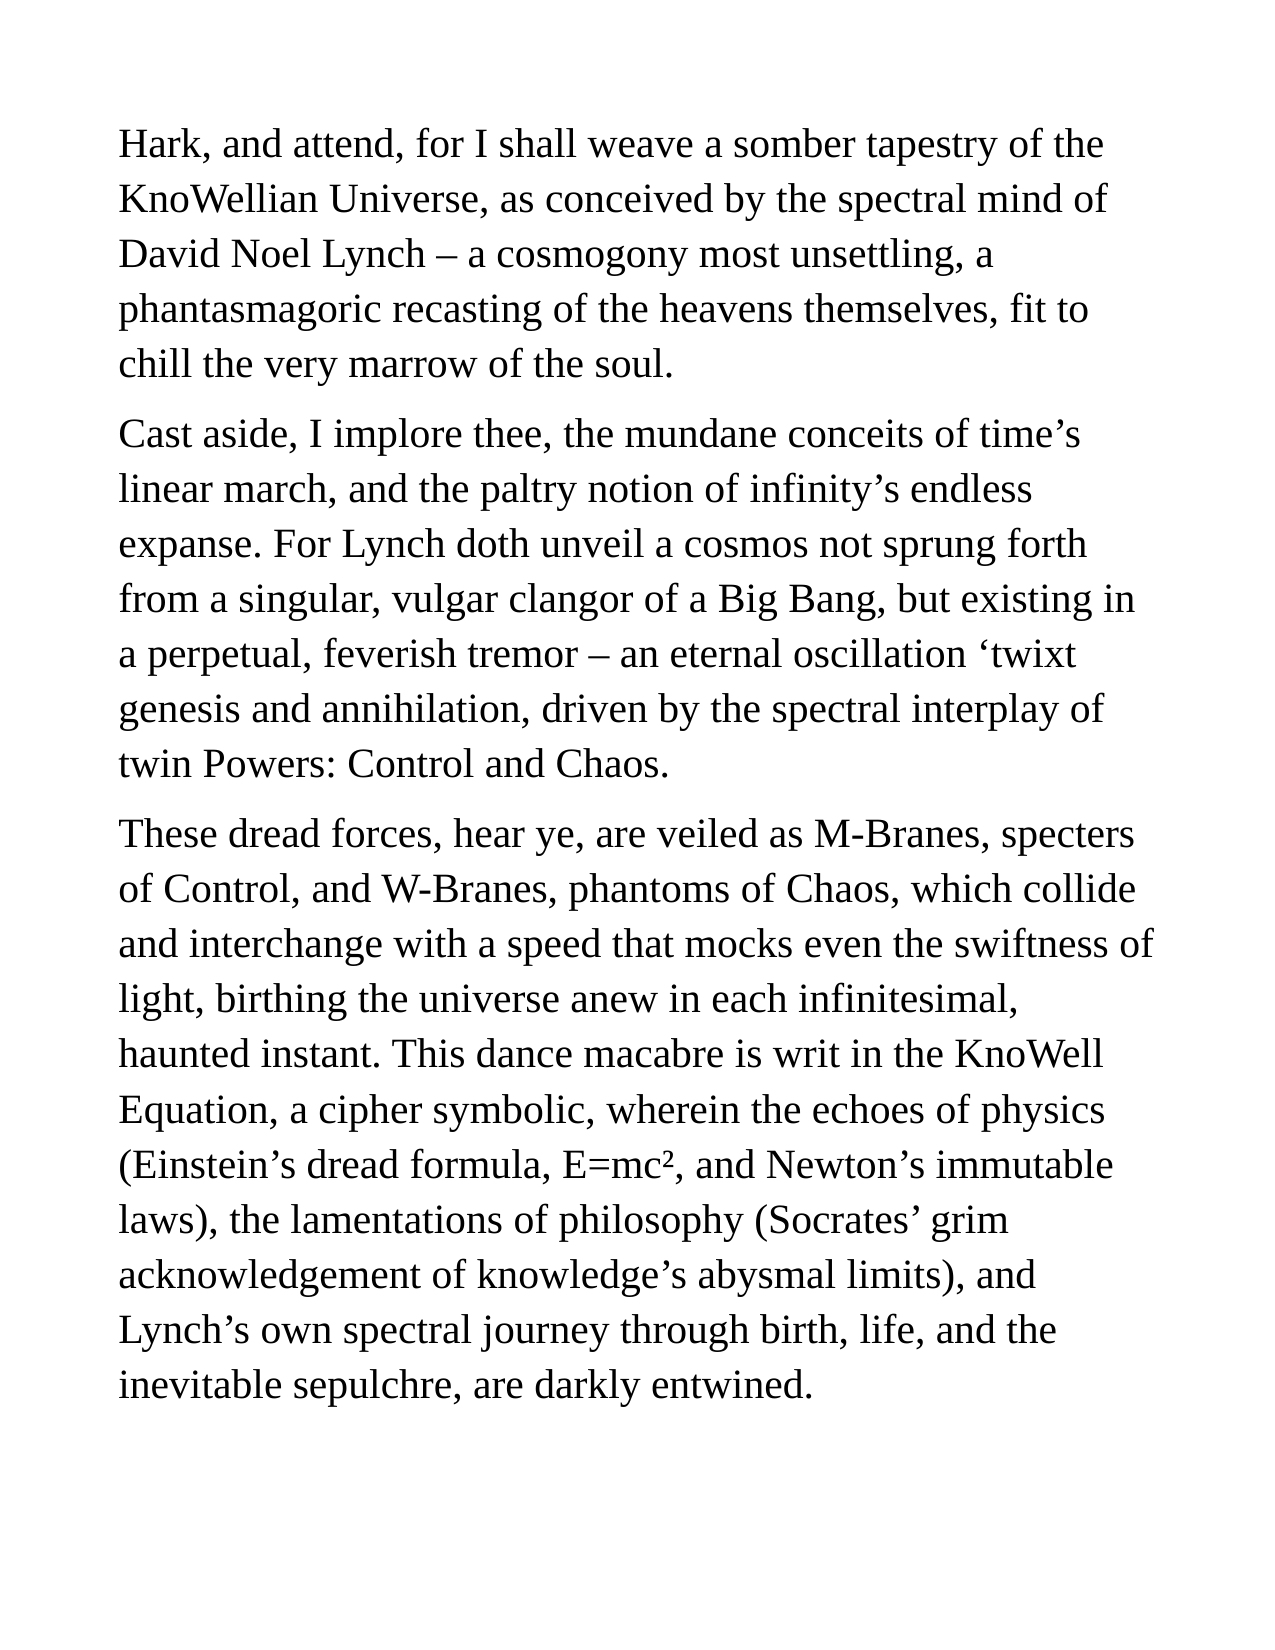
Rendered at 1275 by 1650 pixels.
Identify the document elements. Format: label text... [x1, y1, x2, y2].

text These dread forces, hear ye, are veiled as M-Branes, specters of Control, and W-Branes, phantoms of Chaos, which collide and interchange with a speed that mocks even the swiftness of light, birthing the universe anew in each infinitesimal, haunted instant. This dance macabre is writ in the KnoWell Equation, a cipher symbolic, wherein the echoes of physics (Einstein’s dread formula, E=mc², and Newton’s immutable laws), the lamentations of philosophy (Socrates’ grim acknowledgement of knowledge’s abysmal limits), and Lynch’s own spectral journey through birth, life, and the inevitable sepulchre, are darkly entwined. [118, 808, 1157, 1407]
text Hark, and attend, for I shall weave a somber tapestry of the KnoWellian Universe, as conceived by the spectral mind of David Noel Lynch – a cosmogony most unsettling, a phantasmagoric recasting of the heavens themselves, fit to chill the very marrow of the soul. [118, 118, 1157, 386]
text Cast aside, I implore thee, the mundane conceits of time’s linear march, and the paltry notion of infinity’s endless expanse. For Lynch doth unveil a cosmos not sprung forth from a singular, vulgar clangor of a Big Bang, but existing in a perpetual, feverish tremor – an eternal oscillation ‘twixt genesis and annihilation, driven by the spectral interplay of twin Powers: Control and Chaos. [118, 408, 1157, 787]
